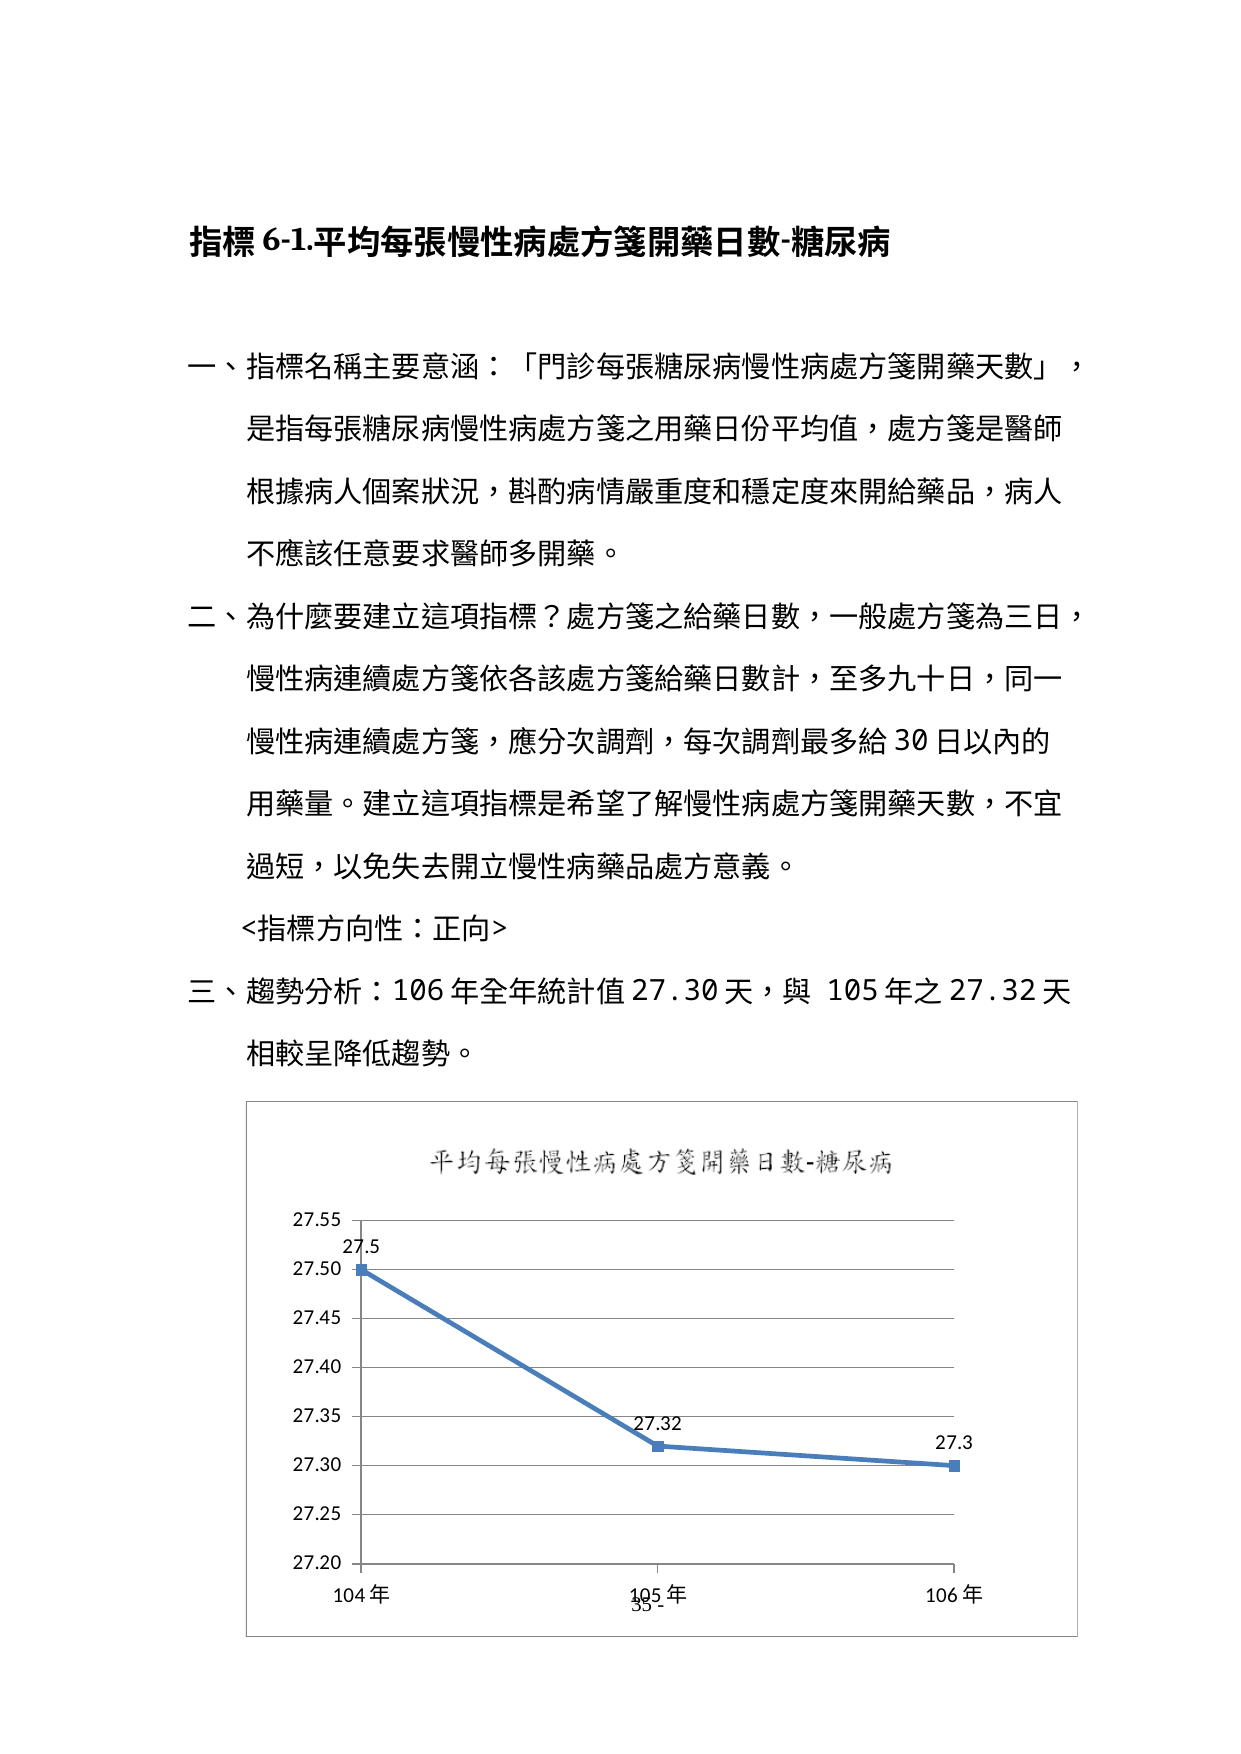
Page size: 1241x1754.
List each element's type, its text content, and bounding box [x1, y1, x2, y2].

text 二、為什麼要建立這項指標？處方箋之給藥日數，一般處方箋為三日，慢性病連續處方箋依各該處方箋給藥日數計，至多九十日，同一慢性病連續處方箋，應分次調劑，每次調劑最多給30日以內的用藥量。建立這項指標是希望了解慢性病處方箋開藥天數，不宜過短，以免失去開立慢性病藥品處方意義。 [187, 573, 1078, 885]
text 三、趨勢分析：106年全年統計值27.30天，與 105年之27.32天相較呈降低趨勢。 [187, 948, 1078, 1073]
text <指標方向性：正向> [187, 885, 1078, 948]
table_header 指標6-1.平均每張慢性病處方箋開藥日數-糖尿病 [188, 135, 1001, 267]
text 一、指標名稱主要意涵：「門診每張糖尿病慢性病處方箋開藥天數」，是指每張糖尿病慢性病處方箋之用藥日份平均值，處方箋是醫師根據病人個案狀況，斟酌病情嚴重度和穩定度來開給藥品，病人不應該任意要求醫師多開藥。 [187, 323, 1078, 573]
